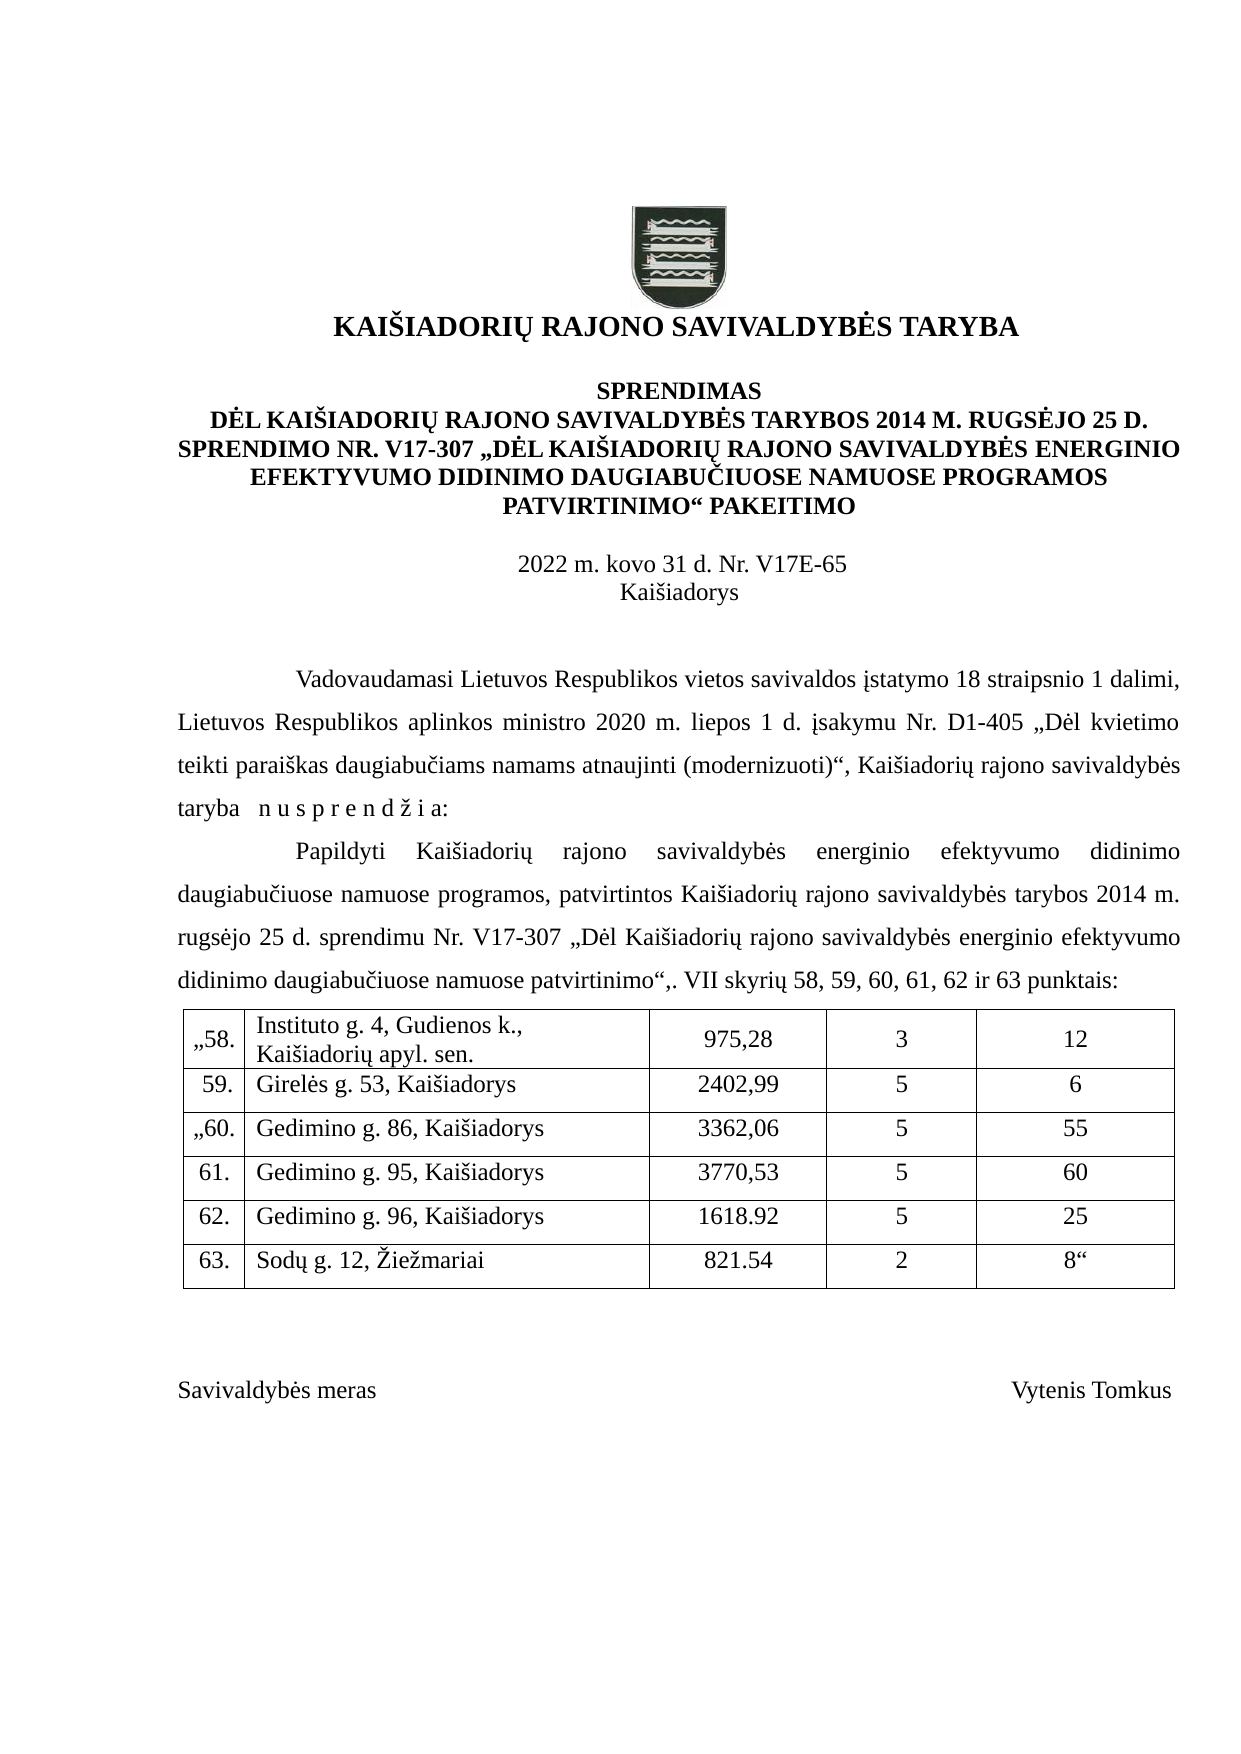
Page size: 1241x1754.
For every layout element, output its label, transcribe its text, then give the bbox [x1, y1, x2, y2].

table_cell 8“ [977, 1245, 1174, 1288]
table_cell Gedimino g. 86, Kaišiadorys [245, 1113, 649, 1156]
table_cell Gedimino g. 95, Kaišiadorys [245, 1157, 649, 1200]
table_header Instituto g. 4, Gudienos k., Kaišiadorių apyl. sen. [245, 1010, 649, 1068]
table_cell 5 [827, 1201, 976, 1244]
table_cell 60 [977, 1157, 1174, 1200]
table_cell 3770,53 [650, 1157, 826, 1200]
table_cell 55 [977, 1113, 1174, 1156]
table_cell „60. [184, 1113, 244, 1156]
text Kaišiadorys [177, 577, 1181, 606]
table_header 975,28 [650, 1010, 826, 1068]
table_cell 62. [184, 1201, 244, 1244]
table_cell 3362,06 [650, 1113, 826, 1156]
table_cell 5 [827, 1113, 976, 1156]
table_cell 5 [827, 1157, 976, 1200]
table_header „58. [184, 1010, 244, 1068]
text SPRENDIMAS [177, 376, 1181, 405]
table_header 3 [827, 1010, 976, 1068]
table_cell 63. [184, 1245, 244, 1288]
table_cell 59. [184, 1069, 244, 1112]
table_cell Gedimino g. 96, Kaišiadorys [245, 1201, 649, 1244]
table_cell 5 [827, 1069, 976, 1112]
text Vadovaudamasi Lietuvos Respublikos vietos savivaldos įstatymo 18 straipsnio 1 dalimi, Lietuvos Respublikos aplinkos ministro 2020 m. liepos 1 d. įsakymu Nr. D1-405 „Dėl kvietimo teikti paraiškas daugiabučiams namams atnaujinti (modernizuoti)“, Kaišiadorių rajono savivaldybės taryba n u s p r e n d ž i a: [177, 664, 1181, 822]
table_cell Girelės g. 53, Kaišiadorys [245, 1069, 649, 1112]
text Papildyti Kaišiadorių rajono savivaldybės energinio efektyvumo didinimo daugiabučiuose namuose programos, patvirtintos Kaišiadorių rajono savivaldybės tarybos 2014 m. rugsėjo 25 d. sprendimu Nr. V17-307 „Dėl Kaišiadorių rajono savivaldybės energinio efektyvumo didinimo daugiabučiuose namuose patvirtinimo“,. VII skyrių 58, 59, 60, 61, 62 ir 63 punktais: [177, 836, 1181, 994]
text Savivaldybės meras Vytenis Tomkus [177, 1375, 1181, 1404]
table_cell 61. [184, 1157, 244, 1200]
table_cell 1618.92 [650, 1201, 826, 1244]
table_cell 821.54 [650, 1245, 826, 1288]
table_cell Sodų g. 12, Žiežmariai [245, 1245, 649, 1288]
table_cell 2 [827, 1245, 976, 1288]
text DĖL KAIŠIADORIŲ RAJONO SAVIVALDYBĖS TARYBOS 2014 M. RUGSĖJO 25 D. SPRENDIMO NR. V17-307 „DĖL KAIŠIADORIŲ RAJONO SAVIVALDYBĖS ENERGINIO EFEKTYVUMO DIDINIMO DAUGIABUČIUOSE NAMUOSE PROGRAMOS PATVIRTINIMO“ PAKEITIMO [177, 405, 1181, 520]
table_cell 6 [977, 1069, 1174, 1112]
text 2022 m. kovo 31 d. Nr. V17E-65 [177, 549, 1181, 577]
table_cell 2402,99 [650, 1069, 826, 1112]
table_header 12 [977, 1010, 1174, 1068]
text KAIŠIADORIŲ RAJONO SAVIVALDYBĖS TARYBA [177, 309, 1181, 343]
table_cell 25 [977, 1201, 1174, 1244]
